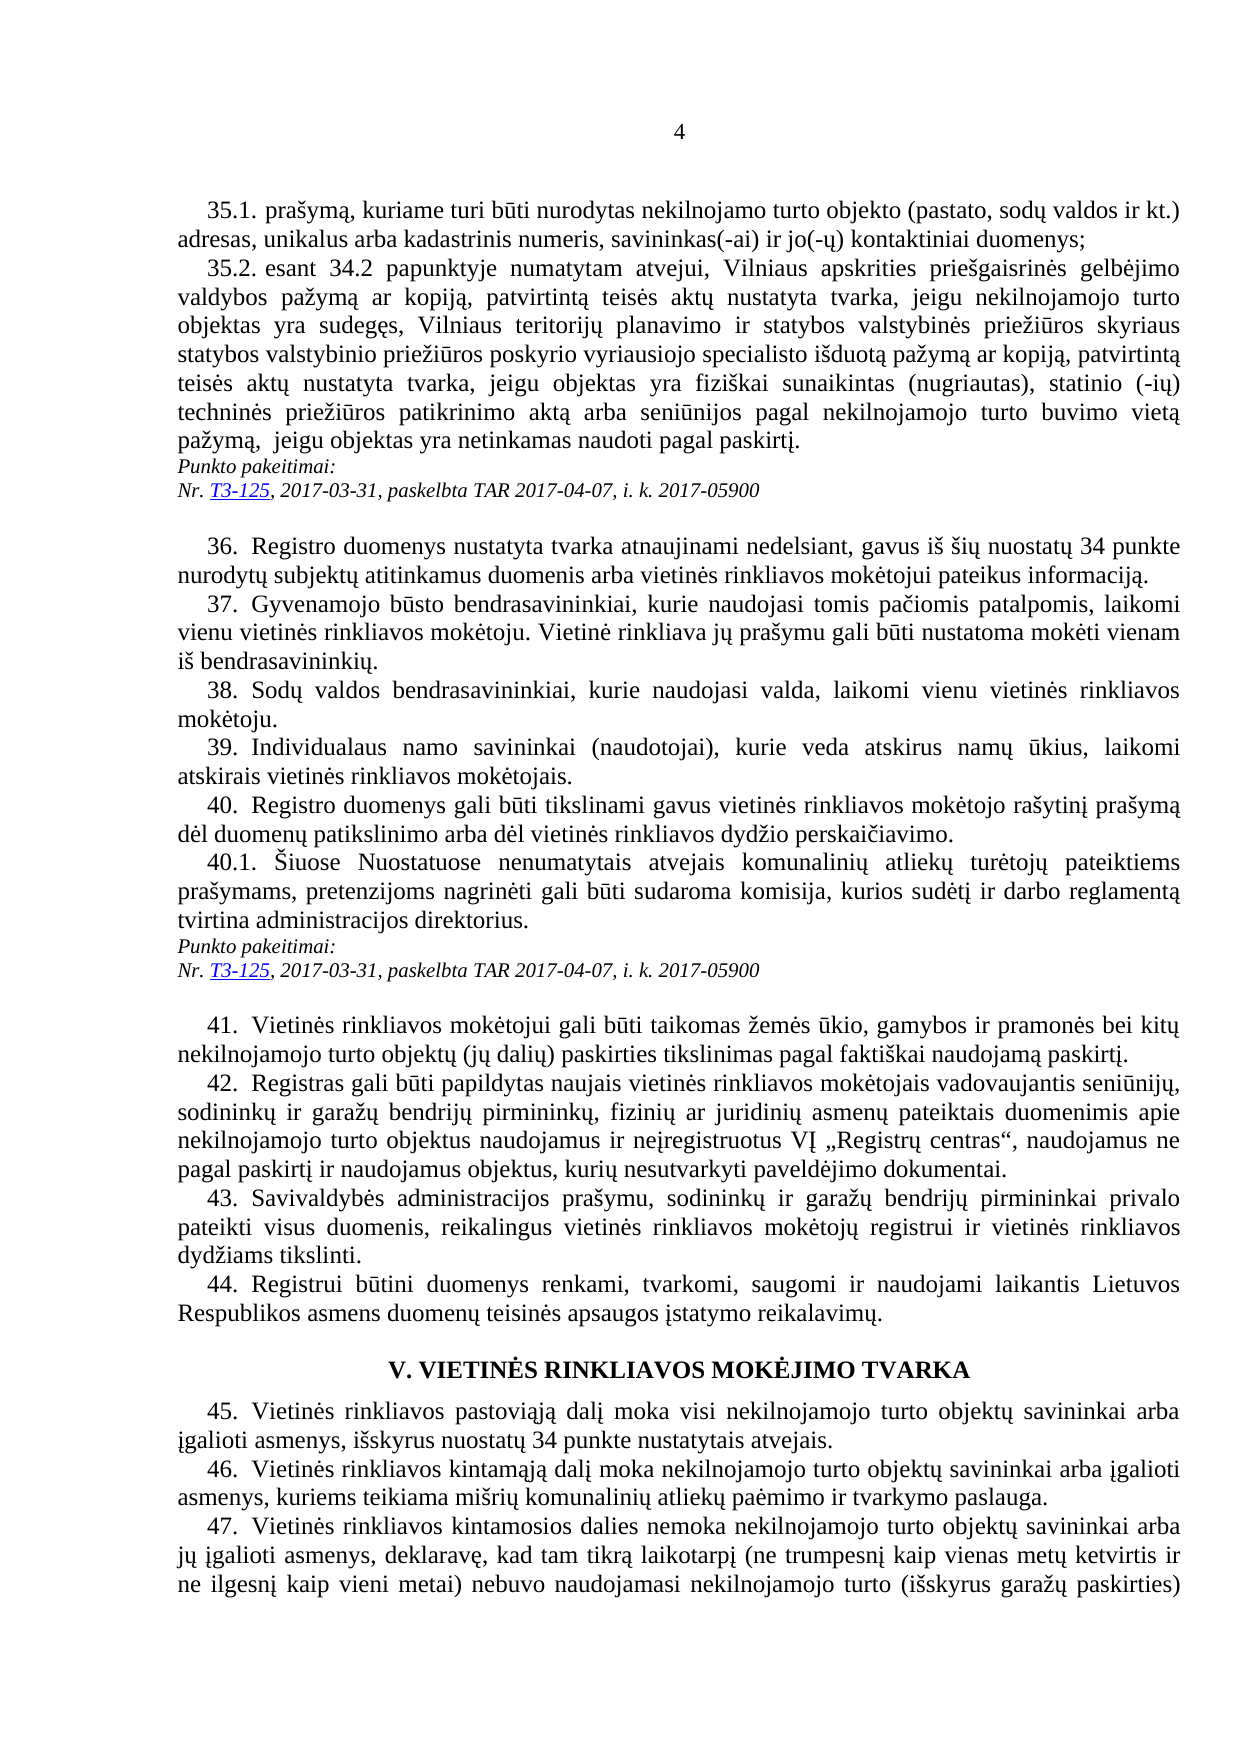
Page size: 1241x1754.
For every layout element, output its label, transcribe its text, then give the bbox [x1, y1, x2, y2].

text 35.2. esant 34.2 papunktyje numatytam atvejui, Vilniaus apskrities priešgaisrinės gelbėjimo valdybos pažymą ar kopiją, patvirtintą teisės aktų nustatyta tvarka, jeigu nekilnojamojo turto objektas yra sudegęs, Vilniaus teritorijų planavimo ir statybos valstybinės priežiūros skyriaus statybos valstybinio priežiūros poskyrio vyriausiojo specialisto išduotą pažymą ar kopiją, patvirtintą teisės aktų nustatyta tvarka, jeigu objektas yra fiziškai sunaikintas (nugriautas), statinio (-ių) techninės priežiūros patikrinimo aktą arba seniūnijos pagal nekilnojamojo turto buvimo vietą pažymą, jeigu objektas yra netinkamas naudoti pagal paskirtį. [177, 253, 1181, 454]
text 36. Registro duomenys nustatyta tvarka atnaujinami nedelsiant, gavus iš šių nuostatų 34 punkte nurodytų subjektų atitinkamus duomenis arba vietinės rinkliavos mokėtojui pateikus informaciją. [177, 531, 1181, 589]
text 45. Vietinės rinkliavos pastoviąją dalį moka visi nekilnojamojo turto objektų savininkai arba įgalioti asmenys, išskyrus nuostatų 34 punkte nustatytais atvejais. [177, 1396, 1181, 1454]
text 37. Gyvenamojo būsto bendrasavininkiai, kurie naudojasi tomis pačiomis patalpomis, laikomi vienu vietinės rinkliavos mokėtoju. Vietinė rinkliava jų prašymu gali būti nustatoma mokėti vienam iš bendrasavininkių. [177, 589, 1181, 675]
text 43. Savivaldybės administracijos prašymu, sodininkų ir garažų bendrijų pirmininkai privalo pateikti visus duomenis, reikalingus vietinės rinkliavos mokėtojų registrui ir vietinės rinkliavos dydžiams tikslinti. [177, 1183, 1181, 1269]
text 42. Registras gali būti papildytas naujais vietinės rinkliavos mokėtojais vadovaujantis seniūnijų, sodininkų ir garažų bendrijų pirmininkų, fizinių ar juridinių asmenų pateiktais duomenimis apie nekilnojamojo turto objektus naudojamus ir neįregistruotus VĮ „Registrų centras“, naudojamus ne pagal paskirtį ir naudojamus objektus, kurių nesutvarkyti paveldėjimo dokumentai. [177, 1068, 1181, 1183]
text 47. Vietinės rinkliavos kintamosios dalies nemoka nekilnojamojo turto objektų savininkai arba jų įgalioti asmenys, deklaravę, kad tam tikrą laikotarpį (ne trumpesnį kaip vienas metų ketvirtis ir ne ilgesnį kaip vieni metai) nebuvo naudojamasi nekilnojamojo turto (išskyrus garažų paskirties) [177, 1511, 1181, 1597]
text 46. Vietinės rinkliavos kintamąją dalį moka nekilnojamojo turto objektų savininkai arba įgalioti asmenys, kuriems teikiama mišrių komunalinių atliekų paėmimo ir tvarkymo paslauga. [177, 1454, 1181, 1511]
subtitle V. VIETINĖS RINKLIAVOS MOKĖJIMO TVARKA [177, 1356, 1181, 1384]
text 39. Individualaus namo savininkai (naudotojai), kurie veda atskirus namų ūkius, laikomi atskirais vietinės rinkliavos mokėtojais. [177, 732, 1181, 790]
text Nr. T3-125, 2017-03-31, paskelbta TAR 2017-04-07, i. k. 2017-05900 [177, 478, 1181, 502]
text 44. Registrui būtini duomenys renkami, tvarkomi, saugomi ir naudojami laikantis Lietuvos Respublikos asmens duomenų teisinės apsaugos įstatymo reikalavimų. [177, 1269, 1181, 1327]
text 35.1. prašymą, kuriame turi būti nurodytas nekilnojamo turto objekto (pastato, sodų valdos ir kt.) adresas, unikalus arba kadastrinis numeris, savininkas(-ai) ir jo(-ų) kontaktiniai duomenys; [177, 196, 1181, 253]
text 38. Sodų valdos bendrasavininkiai, kurie naudojasi valda, laikomi vienu vietinės rinkliavos mokėtoju. [177, 675, 1181, 732]
text Nr. T3-125, 2017-03-31, paskelbta TAR 2017-04-07, i. k. 2017-05900 [177, 958, 1181, 982]
text 40. Registro duomenys gali būti tikslinami gavus vietinės rinkliavos mokėtojo rašytinį prašymą dėl duomenų patikslinimo arba dėl vietinės rinkliavos dydžio perskaičiavimo. [177, 790, 1181, 847]
text 41. Vietinės rinkliavos mokėtojui gali būti taikomas žemės ūkio, gamybos ir pramonės bei kitų nekilnojamojo turto objektų (jų dalių) paskirties tikslinimas pagal faktiškai naudojamą paskirtį. [177, 1011, 1181, 1068]
text Punkto pakeitimai: [177, 934, 1181, 958]
text 40.1. Šiuose Nuostatuose nenumatytais atvejais komunalinių atliekų turėtojų pateiktiems prašymams, pretenzijoms nagrinėti gali būti sudaroma komisija, kurios sudėtį ir darbo reglamentą tvirtina administracijos direktorius. [177, 847, 1181, 934]
text Punkto pakeitimai: [177, 454, 1181, 478]
